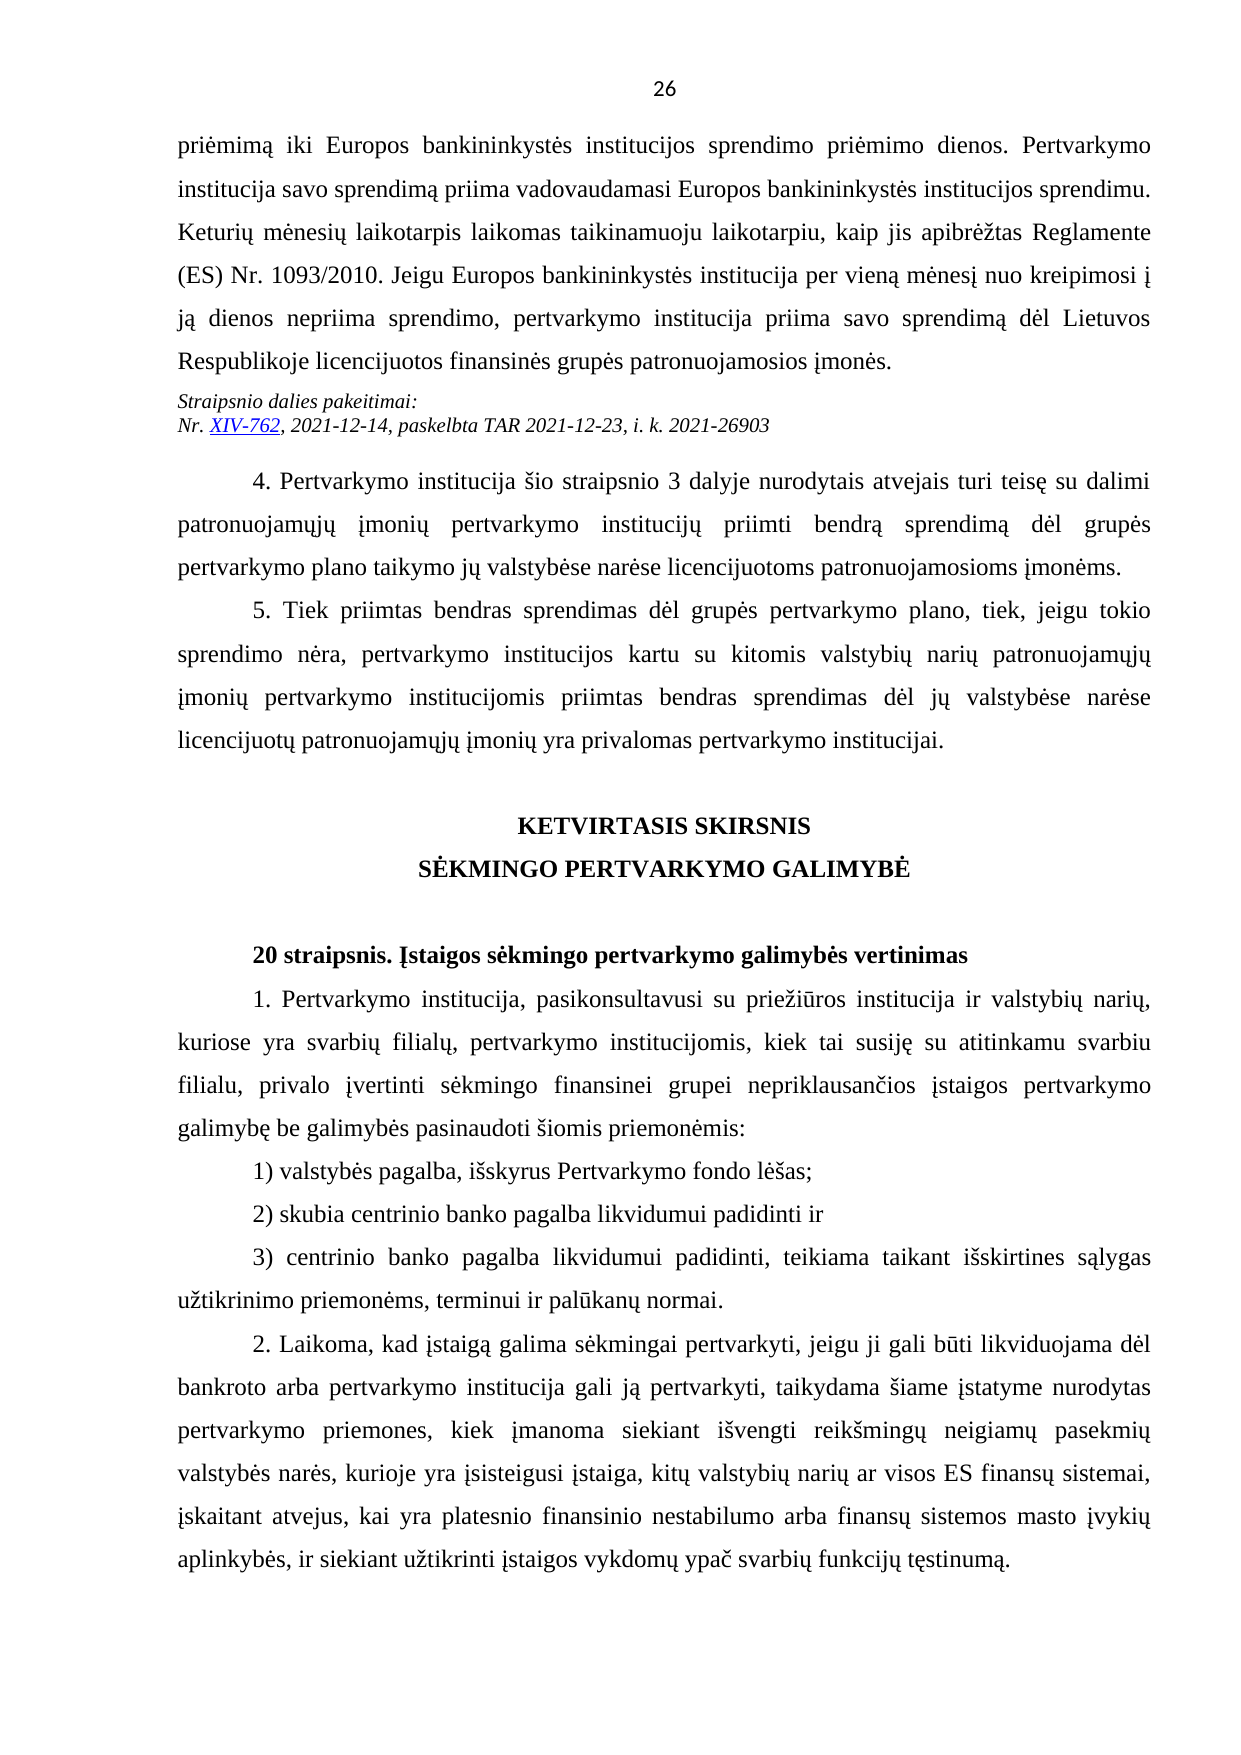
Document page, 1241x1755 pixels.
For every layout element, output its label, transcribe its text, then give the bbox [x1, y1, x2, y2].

text KETVIRTASIS SKIRSNIS [177, 811, 1152, 840]
text Nr. XIV-762, 2021-12-14, paskelbta TAR 2021-12-23, i. k. 2021-26903 [177, 413, 1152, 437]
text 1) valstybės pagalba, išskyrus Pertvarkymo fondo lėšas; [177, 1156, 1152, 1185]
text Straipsnio dalies pakeitimai: [177, 389, 1152, 413]
text 4. Pertvarkymo institucija šio straipsnio 3 dalyje nurodytais atvejais turi teisę su dalimi patronuojamųjų įmonių pertvarkymo institucijų priimti bendrą sprendimą dėl grupės pertvarkymo plano taikymo jų valstybėse narėse licencijuotoms patronuojamosioms įmonėms. [177, 466, 1152, 581]
text 3) centrinio banko pagalba likvidumui padidinti, teikiama taikant išskirtines sąlygas užtikrinimo priemonėms, terminui ir palūkanų normai. [177, 1242, 1152, 1314]
text 1. Pertvarkymo institucija, pasikonsultavusi su priežiūros institucija ir valstybių narių, kuriose yra svarbių filialų, pertvarkymo institucijomis, kiek tai susiję su atitinkamu svarbiu filialu, privalo įvertinti sėkmingo finansinei grupei nepriklausančios įstaigos pertvarkymo galimybę be galimybės pasinaudoti šiomis priemonėmis: [177, 984, 1152, 1142]
text priėmimą iki Europos bankininkystės institucijos sprendimo priėmimo dienos. Pertvarkymo institucija savo sprendimą priima vadovaudamasi Europos bankininkystės institucijos sprendimu. Keturių mėnesių laikotarpis laikomas taikinamuoju laikotarpiu, kaip jis apibrėžtas Reglamente (ES) Nr. 1093/2010. Jeigu Europos bankininkystės institucija per vieną mėnesį nuo kreipimosi į ją dienos nepriima sprendimo, pertvarkymo institucija priima savo sprendimą dėl Lietuvos Respublikoje licencijuotos finansinės grupės patronuojamosios įmonės. [177, 131, 1152, 375]
text 2) skubia centrinio banko pagalba likvidumui padidinti ir [177, 1199, 1152, 1228]
text 2. Laikoma, kad įstaigą galima sėkmingai pertvarkyti, jeigu ji gali būti likviduojama dėl bankroto arba pertvarkymo institucija gali ją pertvarkyti, taikydama šiame įstatyme nurodytas pertvarkymo priemones, kiek įmanoma siekiant išvengti reikšmingų neigiamų pasekmių valstybės narės, kurioje yra įsisteigusi įstaiga, kitų valstybių narių ar visos ES finansų sistemai, įskaitant atvejus, kai yra platesnio finansinio nestabilumo arba finansų sistemos masto įvykių aplinkybės, ir siekiant užtikrinti įstaigos vykdomų ypač svarbių funkcijų tęstinumą. [177, 1329, 1152, 1573]
text 5. Tiek priimtas bendras sprendimas dėl grupės pertvarkymo plano, tiek, jeigu tokio sprendimo nėra, pertvarkymo institucijos kartu su kitomis valstybių narių patronuojamųjų įmonių pertvarkymo institucijomis priimtas bendras sprendimas dėl jų valstybėse narėse licencijuotų patronuojamųjų įmonių yra privalomas pertvarkymo institucijai. [177, 596, 1152, 754]
text SĖKMINGO PERTVARKYMO GALIMYBĖ [177, 854, 1152, 883]
text 20 straipsnis. Įstaigos sėkmingo pertvarkymo galimybės vertinimas [177, 941, 1152, 969]
